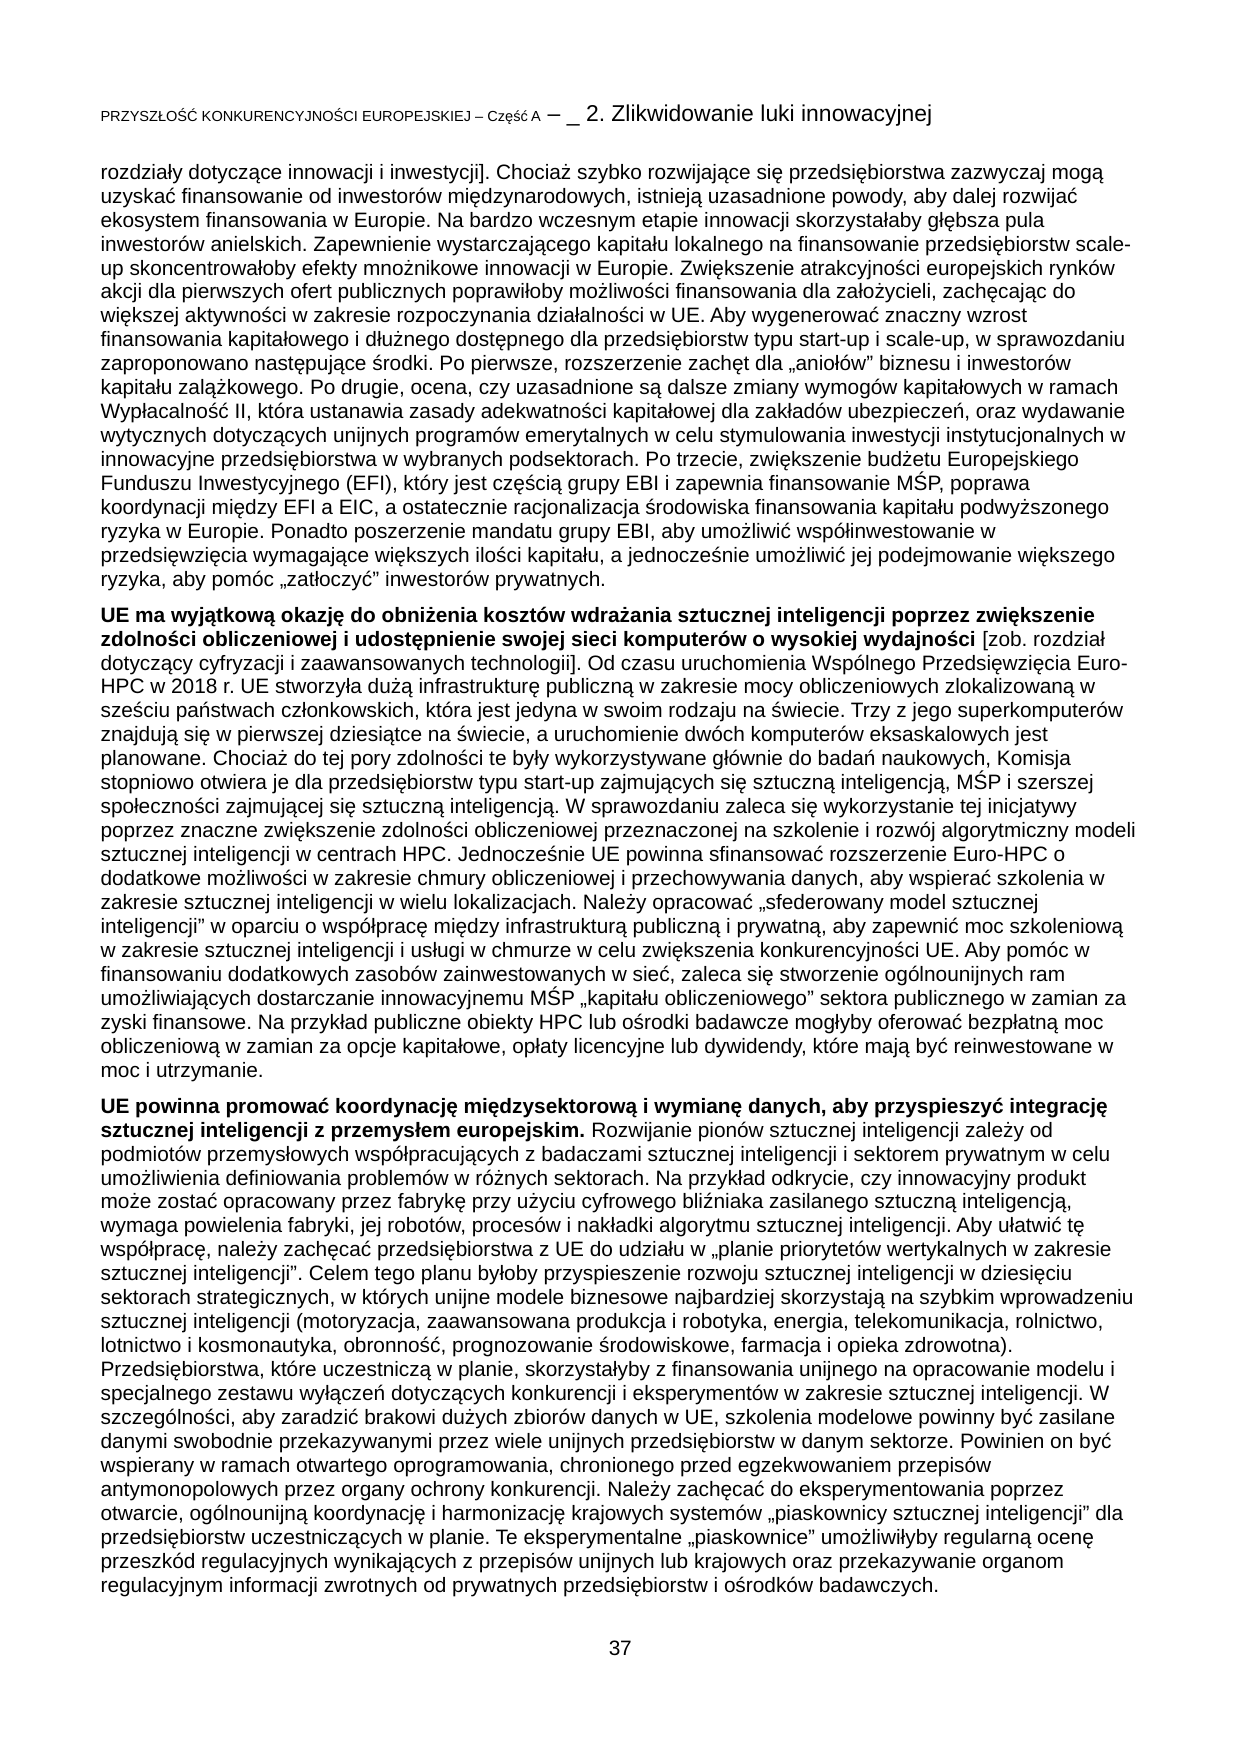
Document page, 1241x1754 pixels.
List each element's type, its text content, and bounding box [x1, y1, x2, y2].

text UE ma wyjątkową okazję do obniżenia kosztów wdrażania sztucznej inteligencji poprzez zwiększenie zdolności obliczeniowej i udostępnienie swojej sieci komputerów o wysokiej wydajności [zob. rozdział dotyczący cyfryzacji i zaawansowanych technologii]. Od czasu uruchomienia Wspólnego Przedsięwzięcia Euro-HPC w 2018 r. UE stworzyła dużą infrastrukturę publiczną w zakresie mocy obliczeniowych zlokalizowaną w sześciu państwach członkowskich, która jest jedyna w swoim rodzaju na świecie. Trzy z jego superkomputerów znajdują się w pierwszej dziesiątce na świecie, a uruchomienie dwóch komputerów eksaskalowych jest planowane. Chociaż do tej pory zdolności te były wykorzystywane głównie do badań naukowych, Komisja stopniowo otwiera je dla przedsiębiorstw typu start-up zajmujących się sztuczną inteligencją, MŚP i szerszej społeczności zajmującej się sztuczną inteligencją. W sprawozdaniu zaleca się wykorzystanie tej inicjatywy poprzez znaczne zwiększenie zdolności obliczeniowej przeznaczonej na szkolenie i rozwój algorytmiczny modeli sztucznej inteligencji w centrach HPC. Jednocześnie UE powinna sfinansować rozszerzenie Euro-HPC o dodatkowe możliwości w zakresie chmury obliczeniowej i przechowywania danych, aby wspierać szkolenia w zakresie sztucznej inteligencji w wielu lokalizacjach. Należy opracować „sfederowany model sztucznej inteligencji” w oparciu o współpracę między infrastrukturą publiczną i prywatną, aby zapewnić moc szkoleniową w zakresie sztucznej inteligencji i usługi w chmurze w celu zwiększenia konkurencyjności UE. Aby pomóc w finansowaniu dodatkowych zasobów zainwestowanych w sieć, zaleca się stworzenie ogólnounijnych ram umożliwiających dostarczanie innowacyjnemu MŚP „kapitału obliczeniowego” sektora publicznego w zamian za zyski finansowe. Na przykład publiczne obiekty HPC lub ośrodki badawcze mogłyby oferować bezpłatną moc obliczeniową w zamian za opcje kapitałowe, opłaty licencyjne lub dywidendy, które mają być reinwestowane w moc i utrzymanie. [100, 602, 1140, 1082]
text UE powinna promować koordynację międzysektorową i wymianę danych, aby przyspieszyć integrację sztucznej inteligencji z przemysłem europejskim. Rozwijanie pionów sztucznej inteligencji zależy od podmiotów przemysłowych współpracujących z badaczami sztucznej inteligencji i sektorem prywatnym w celu umożliwienia definiowania problemów w różnych sektorach. Na przykład odkrycie, czy innowacyjny produkt może zostać opracowany przez fabrykę przy użyciu cyfrowego bliźniaka zasilanego sztuczną inteligencją, wymaga powielenia fabryki, jej robotów, procesów i nakładki algorytmu sztucznej inteligencji. Aby ułatwić tę współpracę, należy zachęcać przedsiębiorstwa z UE do udziału w „planie priorytetów wertykalnych w zakresie sztucznej inteligencji”. Celem tego planu byłoby przyspieszenie rozwoju sztucznej inteligencji w dziesięciu sektorach strategicznych, w których unijne modele biznesowe najbardziej skorzystają na szybkim wprowadzeniu sztucznej inteligencji (motoryzacja, zaawansowana produkcja i robotyka, energia, telekomunikacja, rolnictwo, lotnictwo i kosmonautyka, obronność, prognozowanie środowiskowe, farmacja i opieka zdrowotna). Przedsiębiorstwa, które uczestniczą w planie, skorzystałyby z finansowania unijnego na opracowanie modelu i specjalnego zestawu wyłączeń dotyczących konkurencji i eksperymentów w zakresie sztucznej inteligencji. W szczególności, aby zaradzić brakowi dużych zbiorów danych w UE, szkolenia modelowe powinny być zasilane danymi swobodnie przekazywanymi przez wiele unijnych przedsiębiorstw w danym sektorze. Powinien on być wspierany w ramach otwartego oprogramowania, chronionego przed egzekwowaniem przepisów antymonopolowych przez organy ochrony konkurencji. Należy zachęcać do eksperymentowania poprzez otwarcie, ogólnounijną koordynację i harmonizację krajowych systemów „piaskownicy sztucznej inteligencji” dla przedsiębiorstw uczestniczących w planie. Te eksperymentalne „piaskownice” umożliwiłyby regularną ocenę przeszkód regulacyjnych wynikających z przepisów unijnych lub krajowych oraz przekazywanie organom regulacyjnym informacji zwrotnych od prywatnych przedsiębiorstw i ośrodków badawczych. [100, 1093, 1140, 1597]
text rozdziały dotyczące innowacji i inwestycji]. Chociaż szybko rozwijające się przedsiębiorstwa zazwyczaj mogą uzyskać finansowanie od inwestorów międzynarodowych, istnieją uzasadnione powody, aby dalej rozwijać ekosystem finansowania w Europie. Na bardzo wczesnym etapie innowacji skorzystałaby głębsza pula inwestorów anielskich. Zapewnienie wystarczającego kapitału lokalnego na finansowanie przedsiębiorstw scale-up skoncentrowałoby efekty mnożnikowe innowacji w Europie. Zwiększenie atrakcyjności europejskich rynków akcji dla pierwszych ofert publicznych poprawiłoby możliwości finansowania dla założycieli, zachęcając do większej aktywności w zakresie rozpoczynania działalności w UE. Aby wygenerować znaczny wzrost finansowania kapitałowego i dłużnego dostępnego dla przedsiębiorstw typu start-up i scale-up, w sprawozdaniu zaproponowano następujące środki. Po pierwsze, rozszerzenie zachęt dla „aniołów” biznesu i inwestorów kapitału zalążkowego. Po drugie, ocena, czy uzasadnione są dalsze zmiany wymogów kapitałowych w ramach Wypłacalność II, która ustanawia zasady adekwatności kapitałowej dla zakładów ubezpieczeń, oraz wydawanie wytycznych dotyczących unijnych programów emerytalnych w celu stymulowania inwestycji instytucjonalnych w innowacyjne przedsiębiorstwa w wybranych podsektorach. Po trzecie, zwiększenie budżetu Europejskiego Funduszu Inwestycyjnego (EFI), który jest częścią grupy EBI i zapewnia finansowanie MŚP, poprawa koordynacji między EFI a EIC, a ostatecznie racjonalizacja środowiska finansowania kapitału podwyższonego ryzyka w Europie. Ponadto poszerzenie mandatu grupy EBI, aby umożliwić współinwestowanie w przedsięwzięcia wymagające większych ilości kapitału, a jednocześnie umożliwić jej podejmowanie większego ryzyka, aby pomóc „zatłoczyć” inwestorów prywatnych. [100, 159, 1140, 591]
